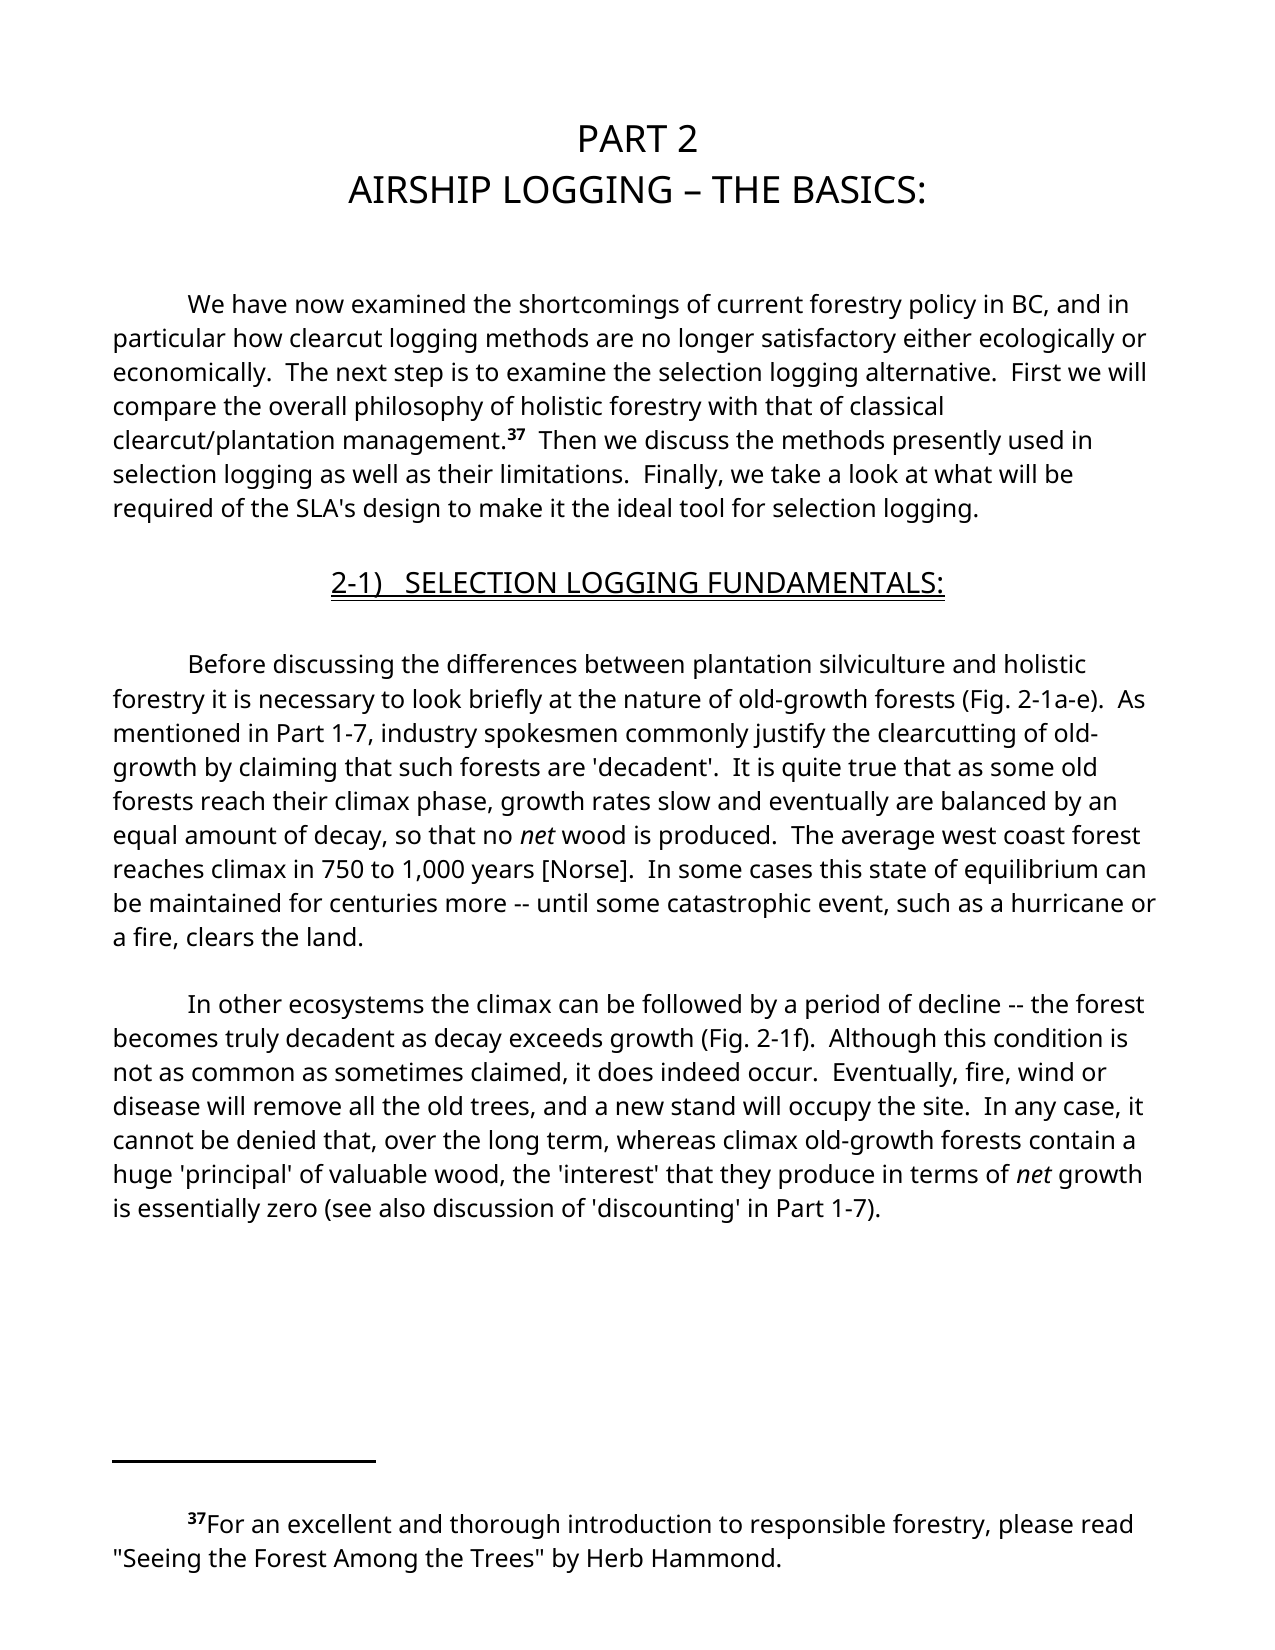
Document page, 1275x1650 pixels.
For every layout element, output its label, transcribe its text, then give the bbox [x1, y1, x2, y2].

subtitle 2-1) SELECTION LOGGING FUNDAMENTALS: [112, 562, 1162, 602]
text We have now examined the shortcomings of current forestry policy in BC, and in particular how clearcut logging methods are no longer satisfactory either ecologically or economically. The next step is to examine the selection logging alternative. First we will compare the overall philosophy of holistic forestry with that of classical clearcut/plantation management. Then we discuss the methods presently used in selection logging as well as their limitations. Finally, we take a look at what will be required of the SLA's design to make it the ideal tool for selection logging. [112, 287, 1162, 525]
text For an excellent and thorough introduction to responsible forestry, please read "Seeing the Forest Among the Trees" by Herb Hammond. [112, 1507, 1162, 1575]
text Before discussing the differences between plantation silviculture and holistic forestry it is necessary to look briefly at the nature of old-growth forests (Fig. 2-1a-e). As mentioned in Part 1-7, industry spokesmen commonly justify the clearcutting of old-growth by claiming that such forests are 'decadent'. It is quite true that as some old forests reach their climax phase, growth rates slow and eventually are balanced by an equal amount of decay, so that no net wood is produced. The average west coast forest reaches climax in 750 to 1,000 years [Norse]. In some cases this state of equilibrium can be maintained for centuries more -- until some catastrophic event, such as a hurricane or a fire, clears the land. [112, 647, 1162, 954]
subtitle PART 2 AIRSHIP LOGGING – THE BASICS: [112, 112, 1162, 214]
text In other ecosystems the climax can be followed by a period of decline -- the forest becomes truly decadent as decay exceeds growth (Fig. 2-1f). Although this condition is not as common as sometimes claimed, it does indeed occur. Eventually, fire, wind or disease will remove all the old trees, and a new stand will occupy the site. In any case, it cannot be denied that, over the long term, whereas climax old-growth forests contain a huge 'principal' of valuable wood, the 'interest' that they produce in terms of net growth is essentially zero (see also discussion of 'discounting' in Part 1-7). [112, 987, 1162, 1225]
